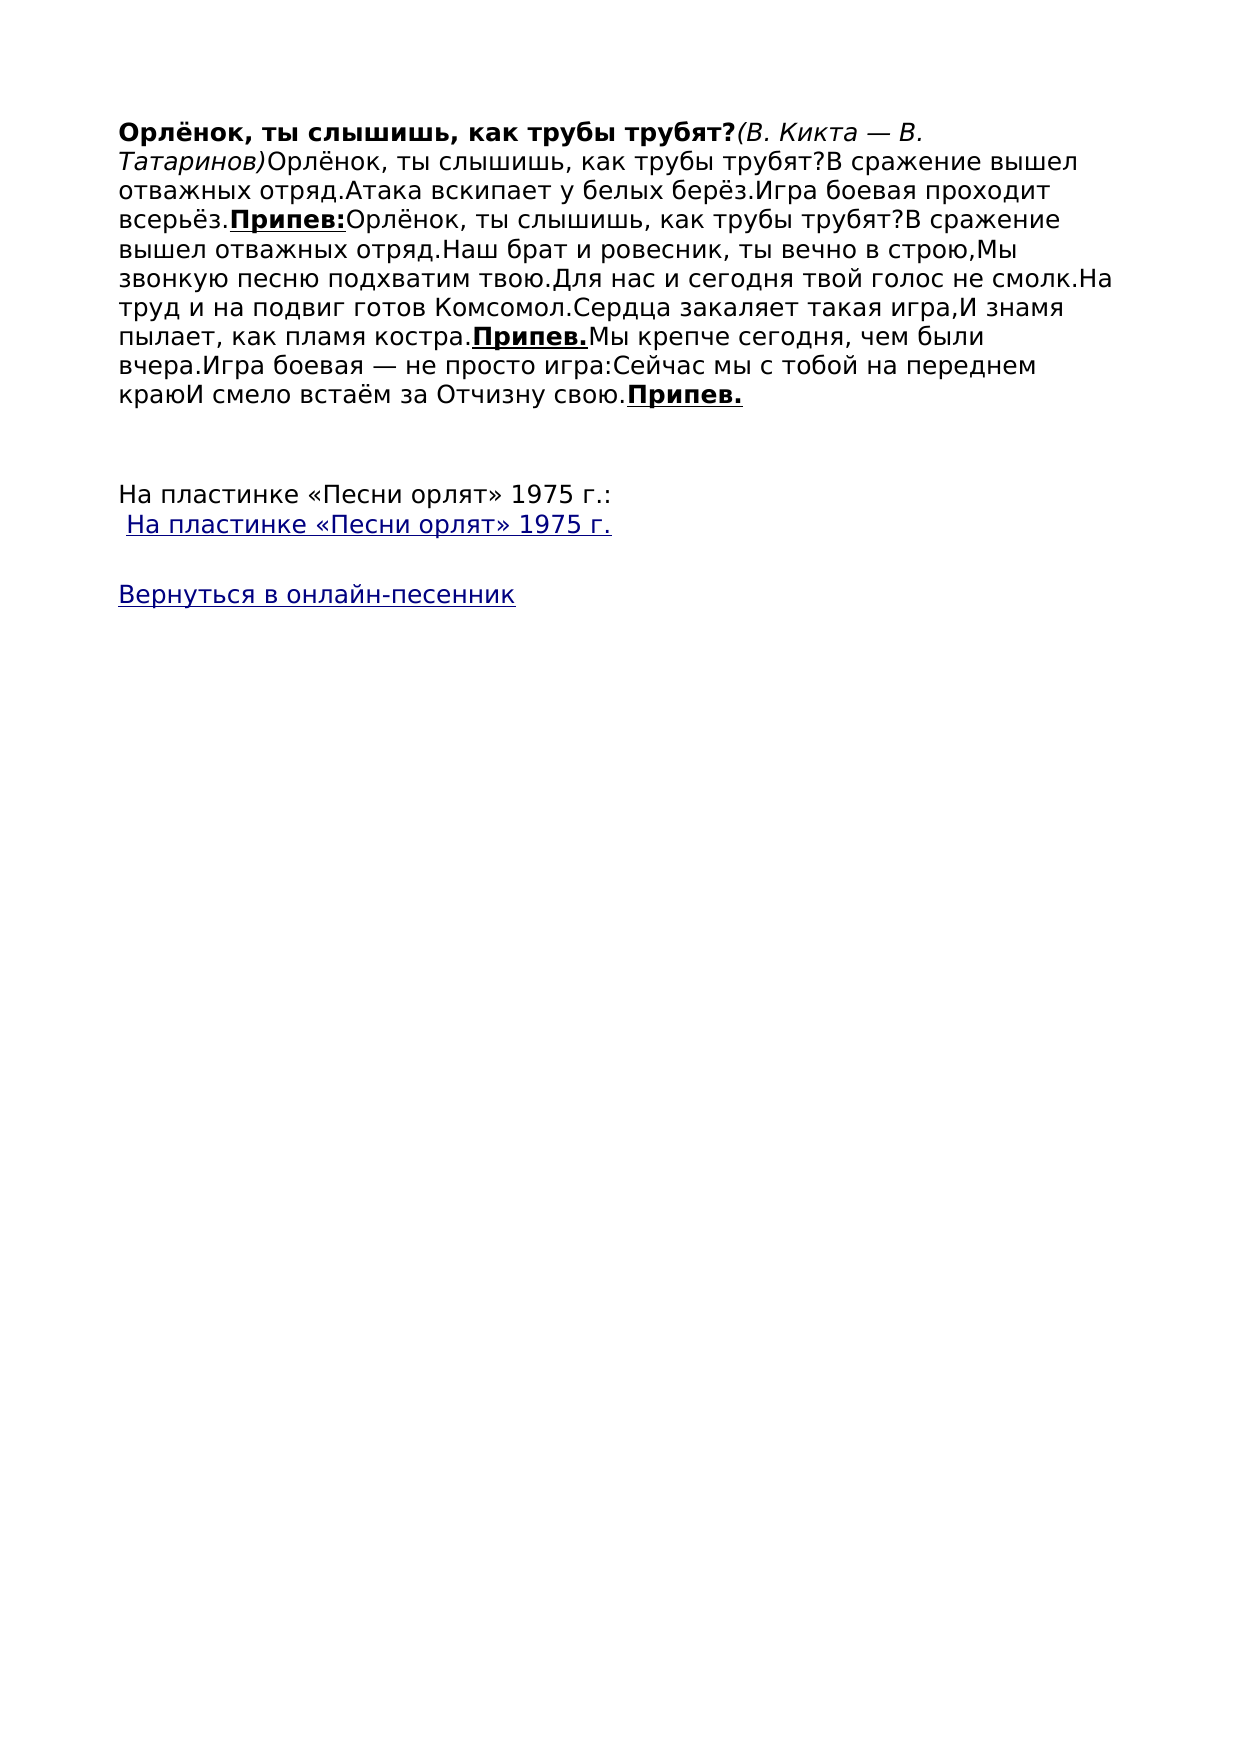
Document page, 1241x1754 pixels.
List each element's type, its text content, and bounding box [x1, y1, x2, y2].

text Орлёнок, ты слышишь, как трубы трубят?(В. Кикта — В. Татаринов)Орлёнок, ты слышишь, как трубы трубят?В сражение вышел отважных отряд.Атака вскипает у белых берёз.Игра боевая проходит всерьёз.Припев:Орлёнок, ты слышишь, как трубы трубят?В сражение вышел отважных отряд.Наш брат и ровесник, ты вечно в строю,Мы звонкую песню подхватим твою.Для нас и сегодня твой голос не смолк.На труд и на подвиг готов Комсомол.Сердца закаляет такая игра,И знамя пылает, как пламя костра.Припев.Мы крепче сегодня, чем были вчера.Игра боевая — не просто игра:Сейчас мы с тобой на переднем краюИ смело встаём за Отчизну свою.Припев. [118, 118, 1122, 468]
text На пластинке «Песни орлят» 1975 г.: На пластинке «Песни орлят» 1975 г. [118, 481, 1122, 568]
text Вернуться в онлайн-песенник [118, 581, 1122, 610]
